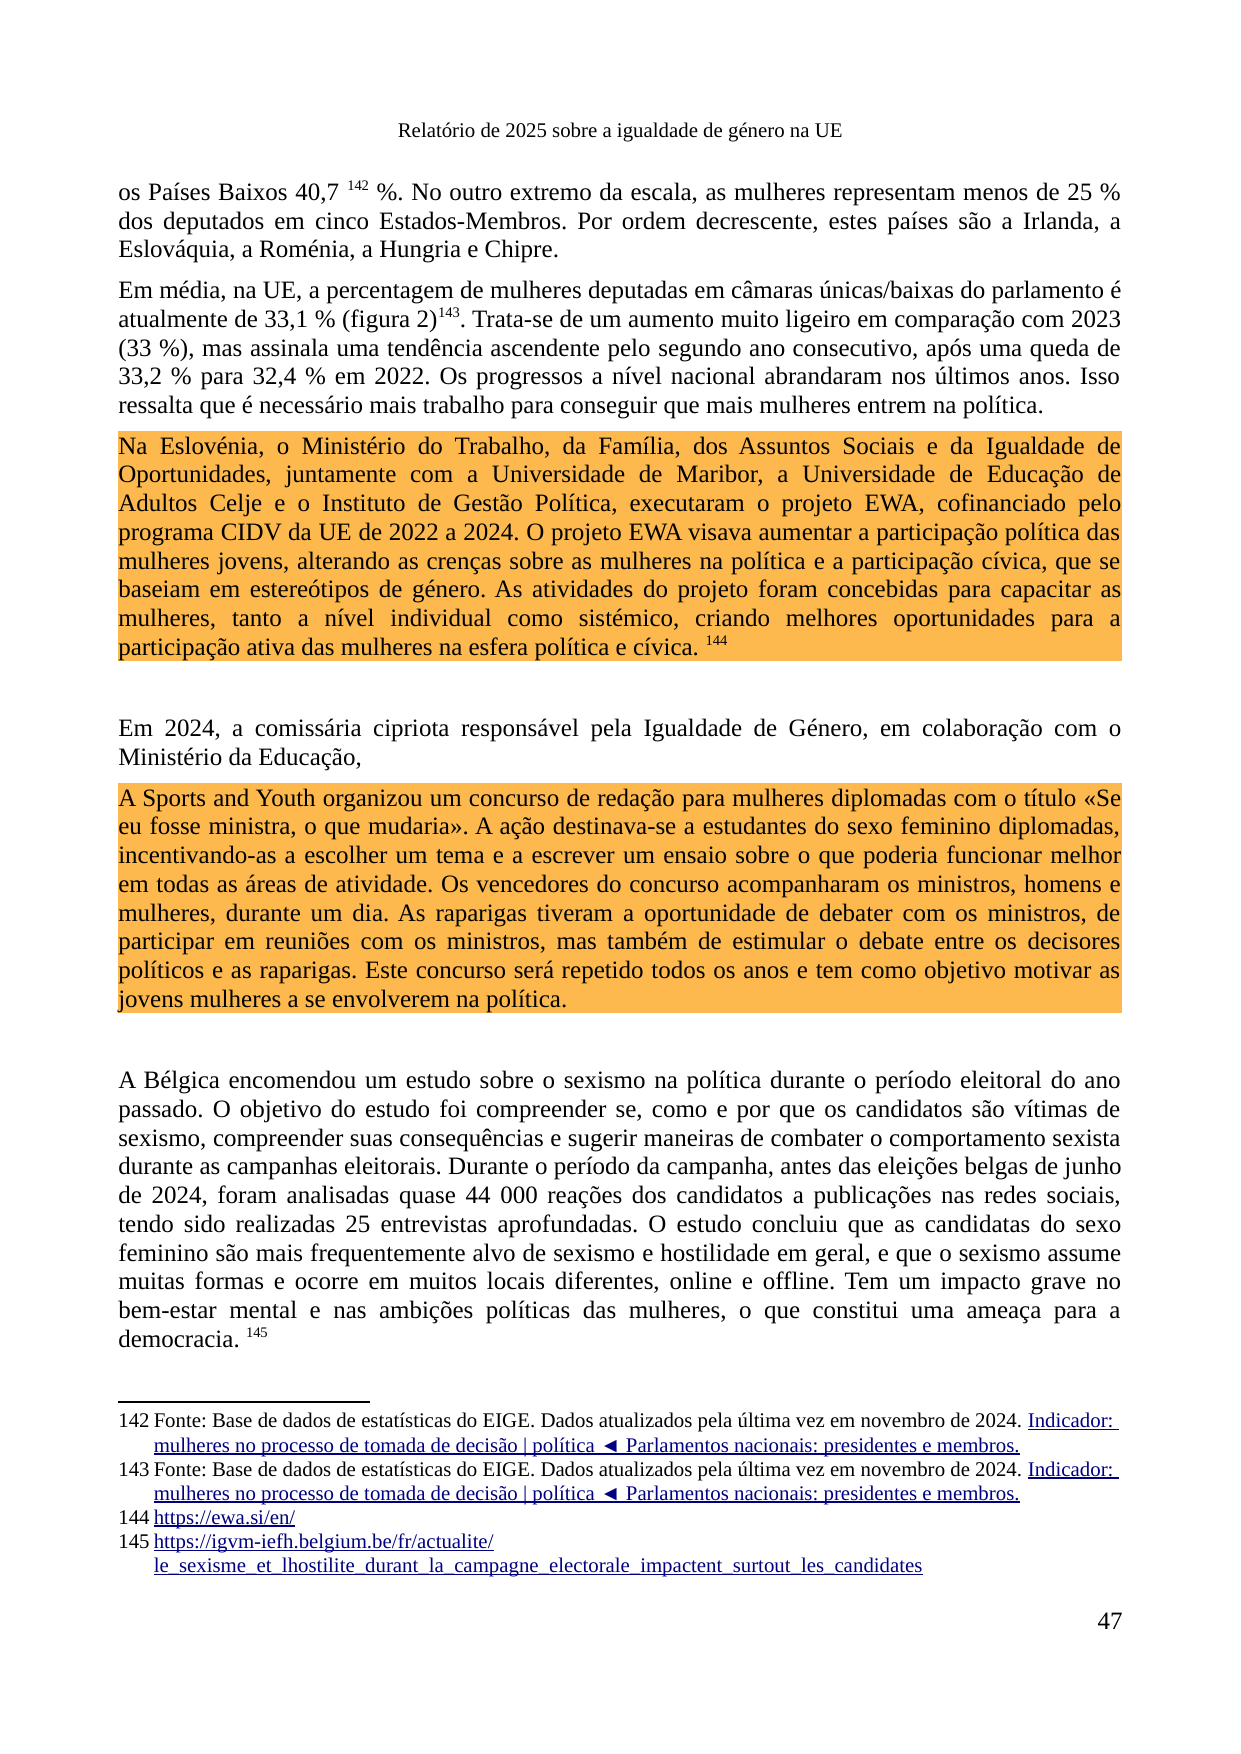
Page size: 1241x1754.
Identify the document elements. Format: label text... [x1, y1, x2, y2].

text https://igvm-iefh.belgium.be/fr/actualite/le_sexisme_et_lhostilite_durant_la_campagne_electorale_impactent_surtout_les_candidates [118, 1529, 1122, 1577]
text Na Eslovénia, o Ministério do Trabalho, da Família, dos Assuntos Sociais e da Igualdade de Oportunidades, juntamente com a Universidade de Maribor, a Universidade de Educação de Adultos Celje e o Instituto de Gestão Política, executaram o projeto EWA, cofinanciado pelo programa CIDV da UE de 2022 a 2024. O projeto EWA visava aumentar a participação política das mulheres jovens, alterando as crenças sobre as mulheres na política e a participação cívica, que se baseiam em estereótipos de género. As atividades do projeto foram concebidas para capacitar as mulheres, tanto a nível individual como sistémico, criando melhores oportunidades para a participação ativa das mulheres na esfera política e cívica. [118, 431, 1122, 661]
text A Bélgica encomendou um estudo sobre o sexismo na política durante o período eleitoral do ano passado. O objetivo do estudo foi compreender se, como e por que os candidatos são vítimas de sexismo, compreender suas consequências e sugerir maneiras de combater o comportamento sexista durante as campanhas eleitorais. Durante o período da campanha, antes das eleições belgas de junho de 2024, foram analisadas quase 44 000 reações dos candidatos a publicações nas redes sociais, tendo sido realizadas 25 entrevistas aprofundadas. O estudo concluiu que as candidatas do sexo feminino são mais frequentemente alvo de sexismo e hostilidade em geral, e que o sexismo assume muitas formas e ocorre em muitos locais diferentes, online e offline. Tem um impacto grave no bem-estar mental e nas ambições políticas das mulheres, o que constitui uma ameaça para a democracia. [118, 1065, 1122, 1353]
text Em 2024, a comissária cipriota responsável pela Igualdade de Género, em colaboração com o Ministério da Educação, [118, 713, 1122, 771]
text A Sports and Youth organizou um concurso de redação para mulheres diplomadas com o título «Se eu fosse ministra, o que mudaria». A ação destinava-se a estudantes do sexo feminino diplomadas, incentivando-as a escolher um tema e a escrever um ensaio sobre o que poderia funcionar melhor em todas as áreas de atividade. Os vencedores do concurso acompanharam os ministros, homens e mulheres, durante um dia. As raparigas tiveram a oportunidade de debater com os ministros, de participar em reuniões com os ministros, mas também de estimular o debate entre os decisores políticos e as raparigas. Este concurso será repetido todos os anos e tem como objetivo motivar as jovens mulheres a se envolverem na política. [118, 783, 1122, 1013]
text Os dados de novembro de 2024 mostram que, mais uma vez, em apenas seis Estados-Membros, as mulheres representam mais de 40 % dos deputados ao Parlamento (câmara baixa/singular), com a Suécia a atingir 45,6 %, a Finlândia 45,5 %, a Dinamarca 44,7 %, a Espanha 44,6 % e a Bélgica e os Países Baixos 40,7 %. No outro extremo da escala, as mulheres representam menos de 25 % dos deputados em cinco Estados-Membros. Por ordem decrescente, estes países são a Irlanda, a Eslováquia, a Roménia, a Hungria e Chipre. [118, 177, 1122, 263]
text Em média, na UE, a percentagem de mulheres deputadas em câmaras únicas/baixas do parlamento é atualmente de 33,1 % (figura 2). Trata-se de um aumento muito ligeiro em comparação com 2023 (33 %), mas assinala uma tendência ascendente pelo segundo ano consecutivo, após uma queda de 33,2 % para 32,4 % em 2022. Os progressos a nível nacional abrandaram nos últimos anos. Isso ressalta que é necessário mais trabalho para conseguir que mais mulheres entrem na política. [118, 275, 1122, 419]
text Fonte: Base de dados de estatísticas do EIGE. Dados atualizados pela última vez em novembro de 2024. Indicador: mulheres no processo de tomada de decisão | política ◄ Parlamentos nacionais: presidentes e membros. [118, 1408, 1122, 1457]
text Fonte: Base de dados de estatísticas do EIGE. Dados atualizados pela última vez em novembro de 2024. Indicador: mulheres no processo de tomada de decisão | política ◄ Parlamentos nacionais: presidentes e membros. [118, 1457, 1122, 1505]
text https://ewa.si/en/ [118, 1505, 1122, 1529]
